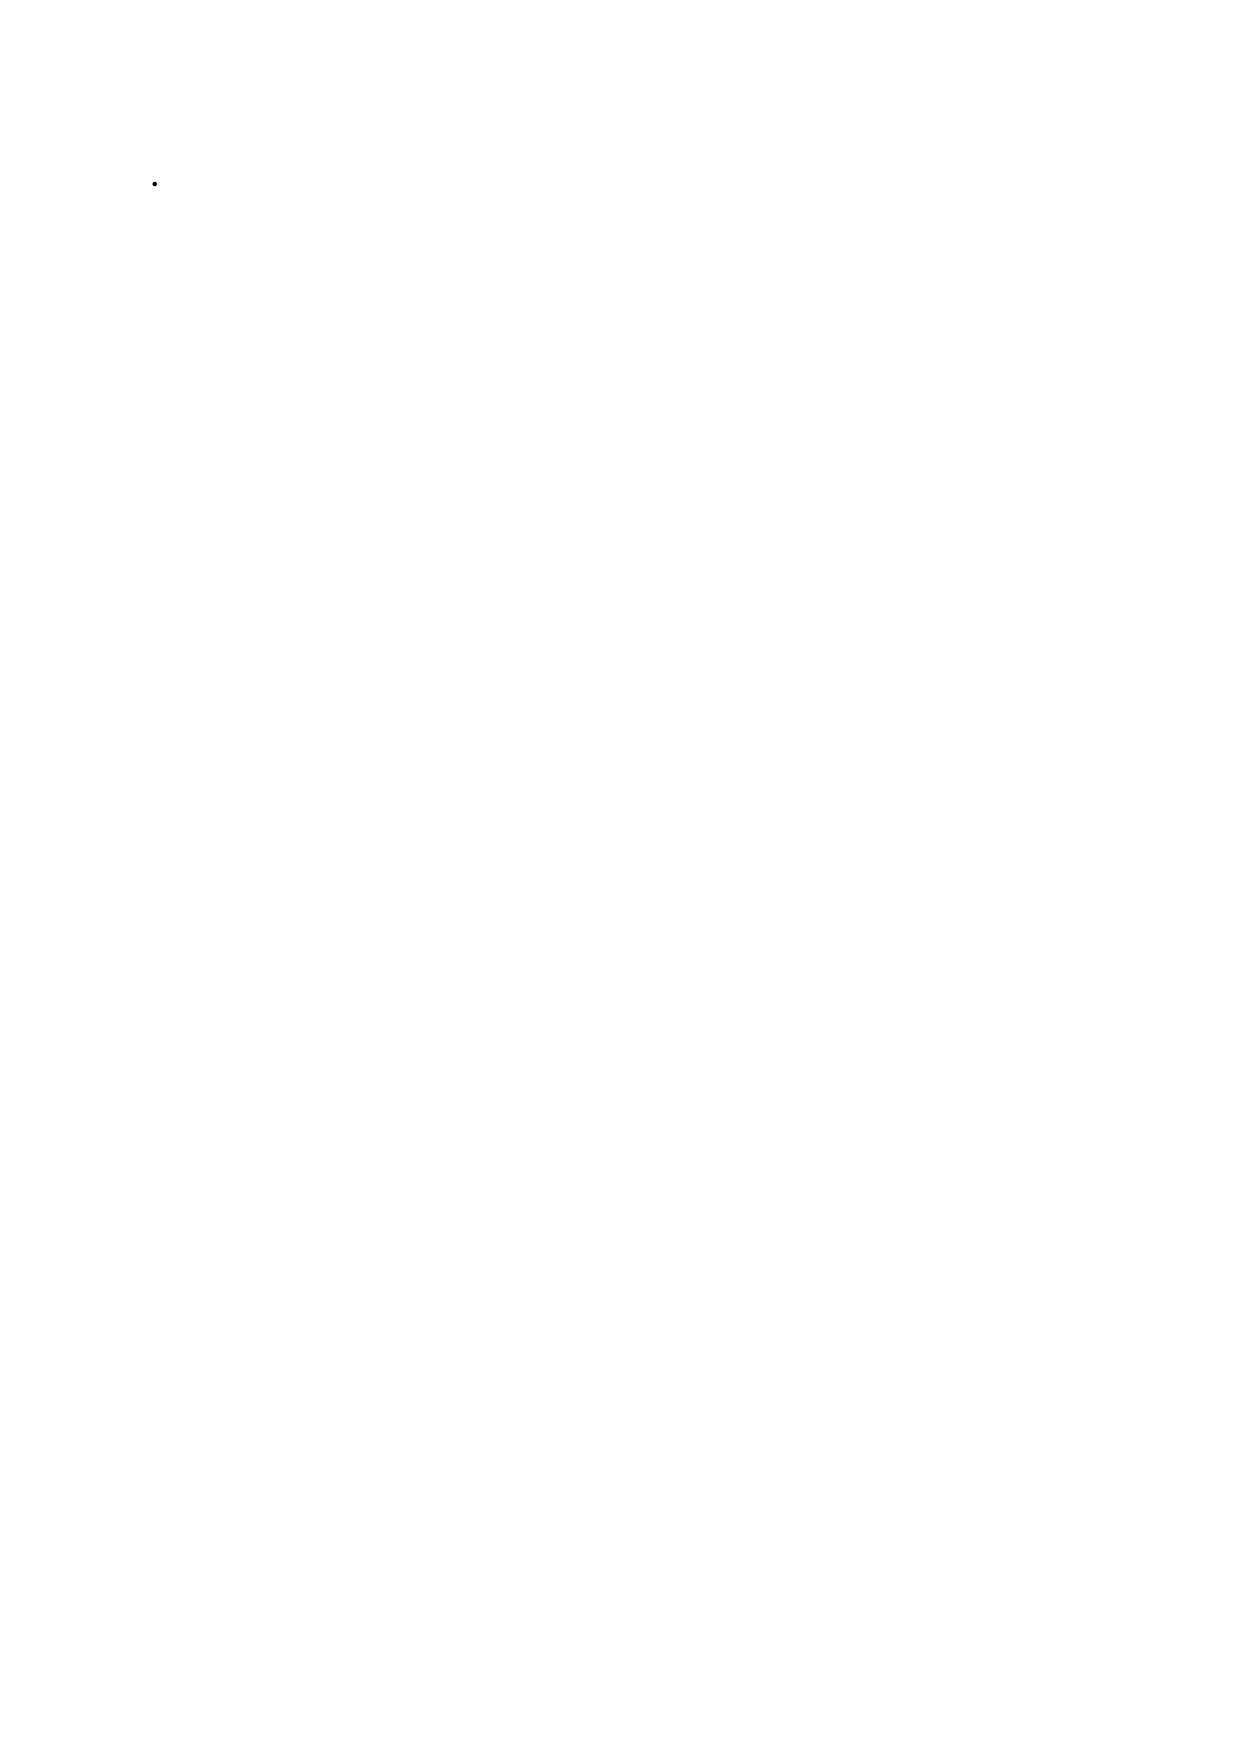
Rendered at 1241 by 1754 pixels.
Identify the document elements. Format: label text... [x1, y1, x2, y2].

text . [150, 150, 1090, 196]
